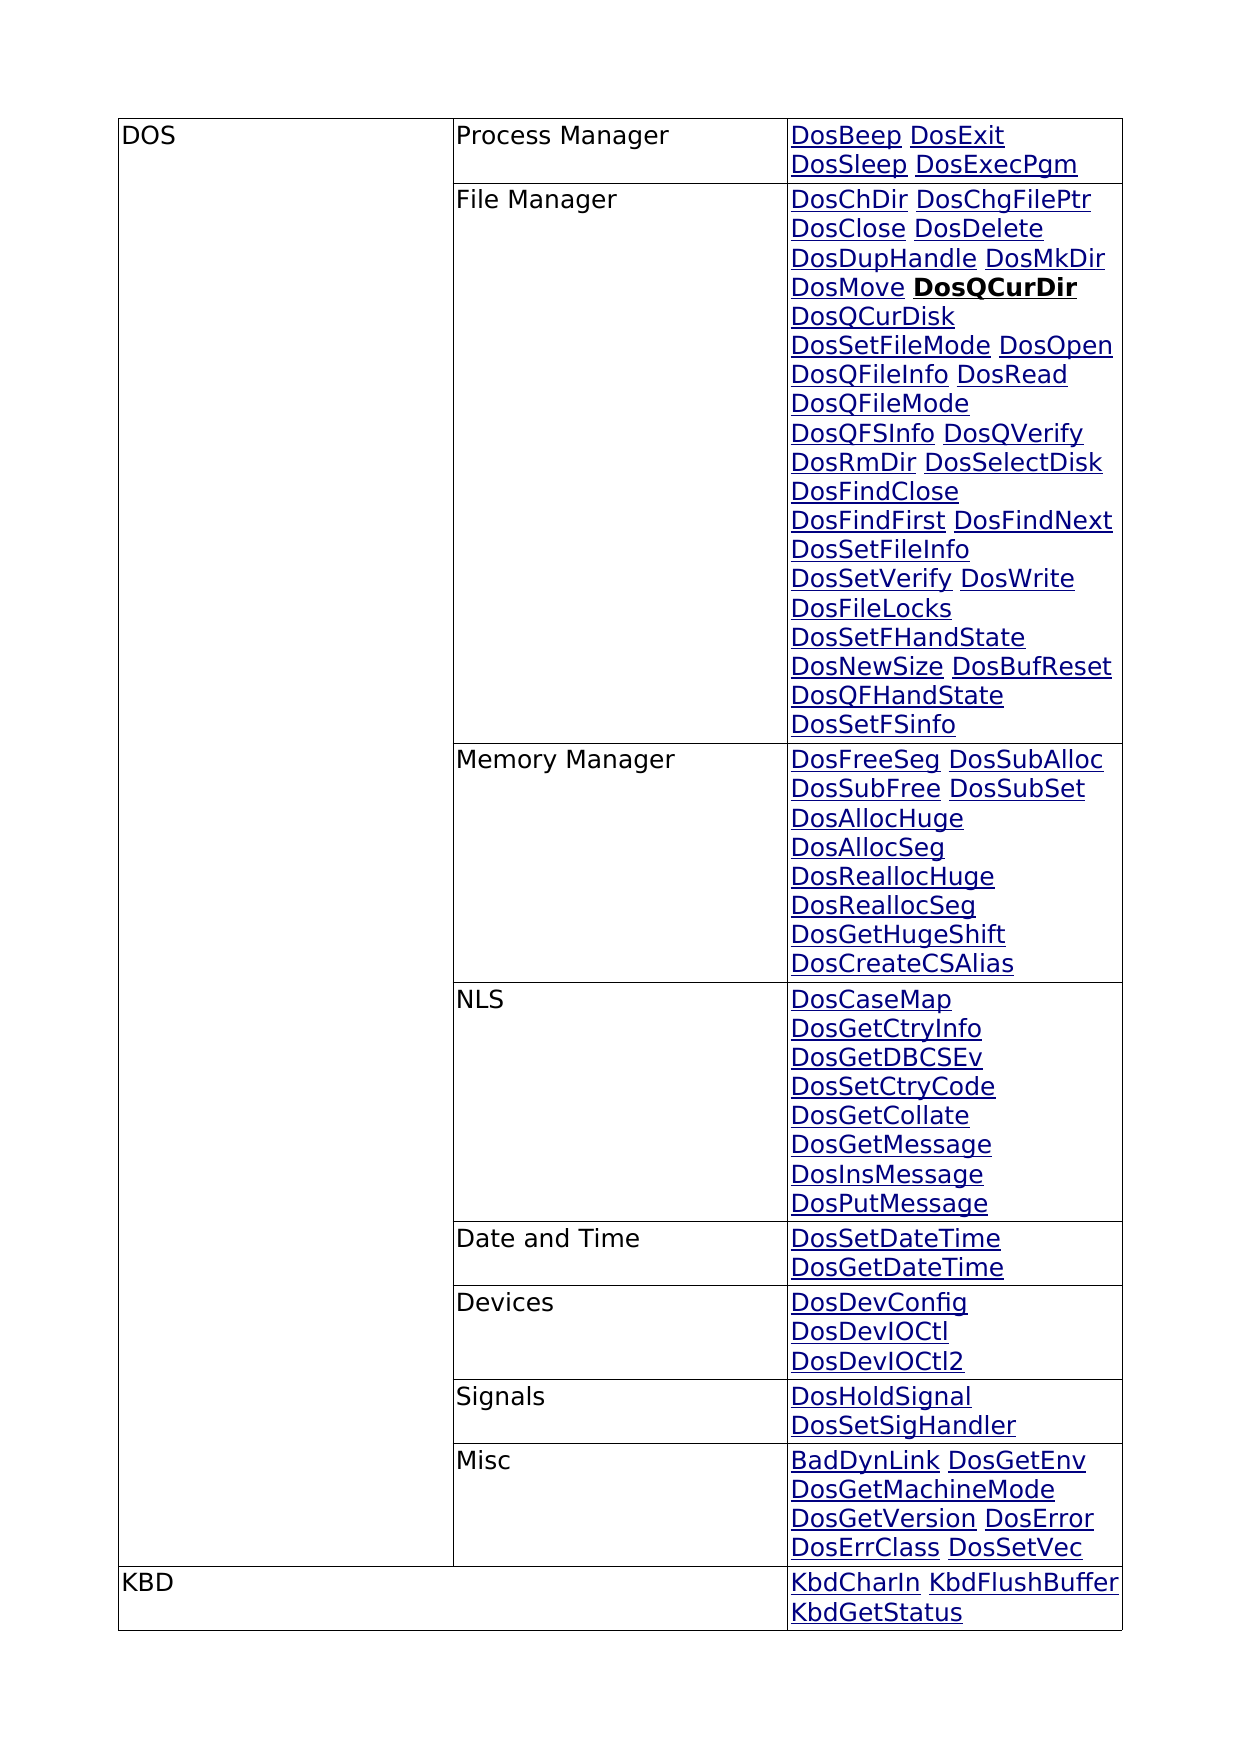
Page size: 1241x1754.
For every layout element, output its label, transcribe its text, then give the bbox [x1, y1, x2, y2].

table_cell Signals [454, 1380, 787, 1443]
table_cell KBD [119, 1567, 787, 1630]
table_cell NLS [454, 983, 787, 1221]
table_cell DosDevConfig DosDevIOCtl DosDevIOCtl2 [788, 1286, 1122, 1379]
table_cell DosSetDateTime DosGetDateTime [788, 1222, 1122, 1285]
table_cell Memory Manager [454, 744, 787, 982]
table_cell DosCaseMap DosGetCtryInfo DosGetDBCSEv DosSetCtryCode DosGetCollate DosGetMessage DosInsMessage DosPutMessage [788, 983, 1122, 1221]
table_cell Devices [454, 1286, 787, 1379]
table_cell DosHoldSignal DosSetSigHandler [788, 1380, 1122, 1443]
table_cell KbdCharIn KbdFlushBuffer KbdGetStatus [788, 1567, 1122, 1630]
table_cell BadDynLink DosGetEnv DosGetMachineMode DosGetVersion DosError DosErrClass DosSetVec [788, 1444, 1122, 1566]
table_cell DosChDir DosChgFilePtr DosClose DosDelete DosDupHandle DosMkDir DosMove DosQCurDir DosQCurDisk DosSetFileMode DosOpen DosQFileInfo DosRead DosQFileMode DosQFSInfo DosQVerify DosRmDir DosSelectDisk DosFindClose DosFindFirst DosFindNext DosSetFileInfo DosSetVerify DosWrite DosFileLocks DosSetFHandState DosNewSize DosBufReset DosQFHandState DosSetFSinfo [788, 184, 1122, 742]
table_cell File Manager [454, 184, 787, 742]
table_cell Date and Time [454, 1222, 787, 1285]
table_cell Misc [454, 1444, 787, 1566]
table_cell DosFreeSeg DosSubAlloc DosSubFree DosSubSet DosAllocHuge DosAllocSeg DosReallocHuge DosReallocSeg DosGetHugeShift DosCreateCSAlias [788, 744, 1122, 982]
table_cell DosBeep DosExit DosSleep DosExecPgm [788, 119, 1122, 182]
table_cell DOS [119, 119, 453, 1566]
table_cell Process Manager [454, 119, 787, 182]
